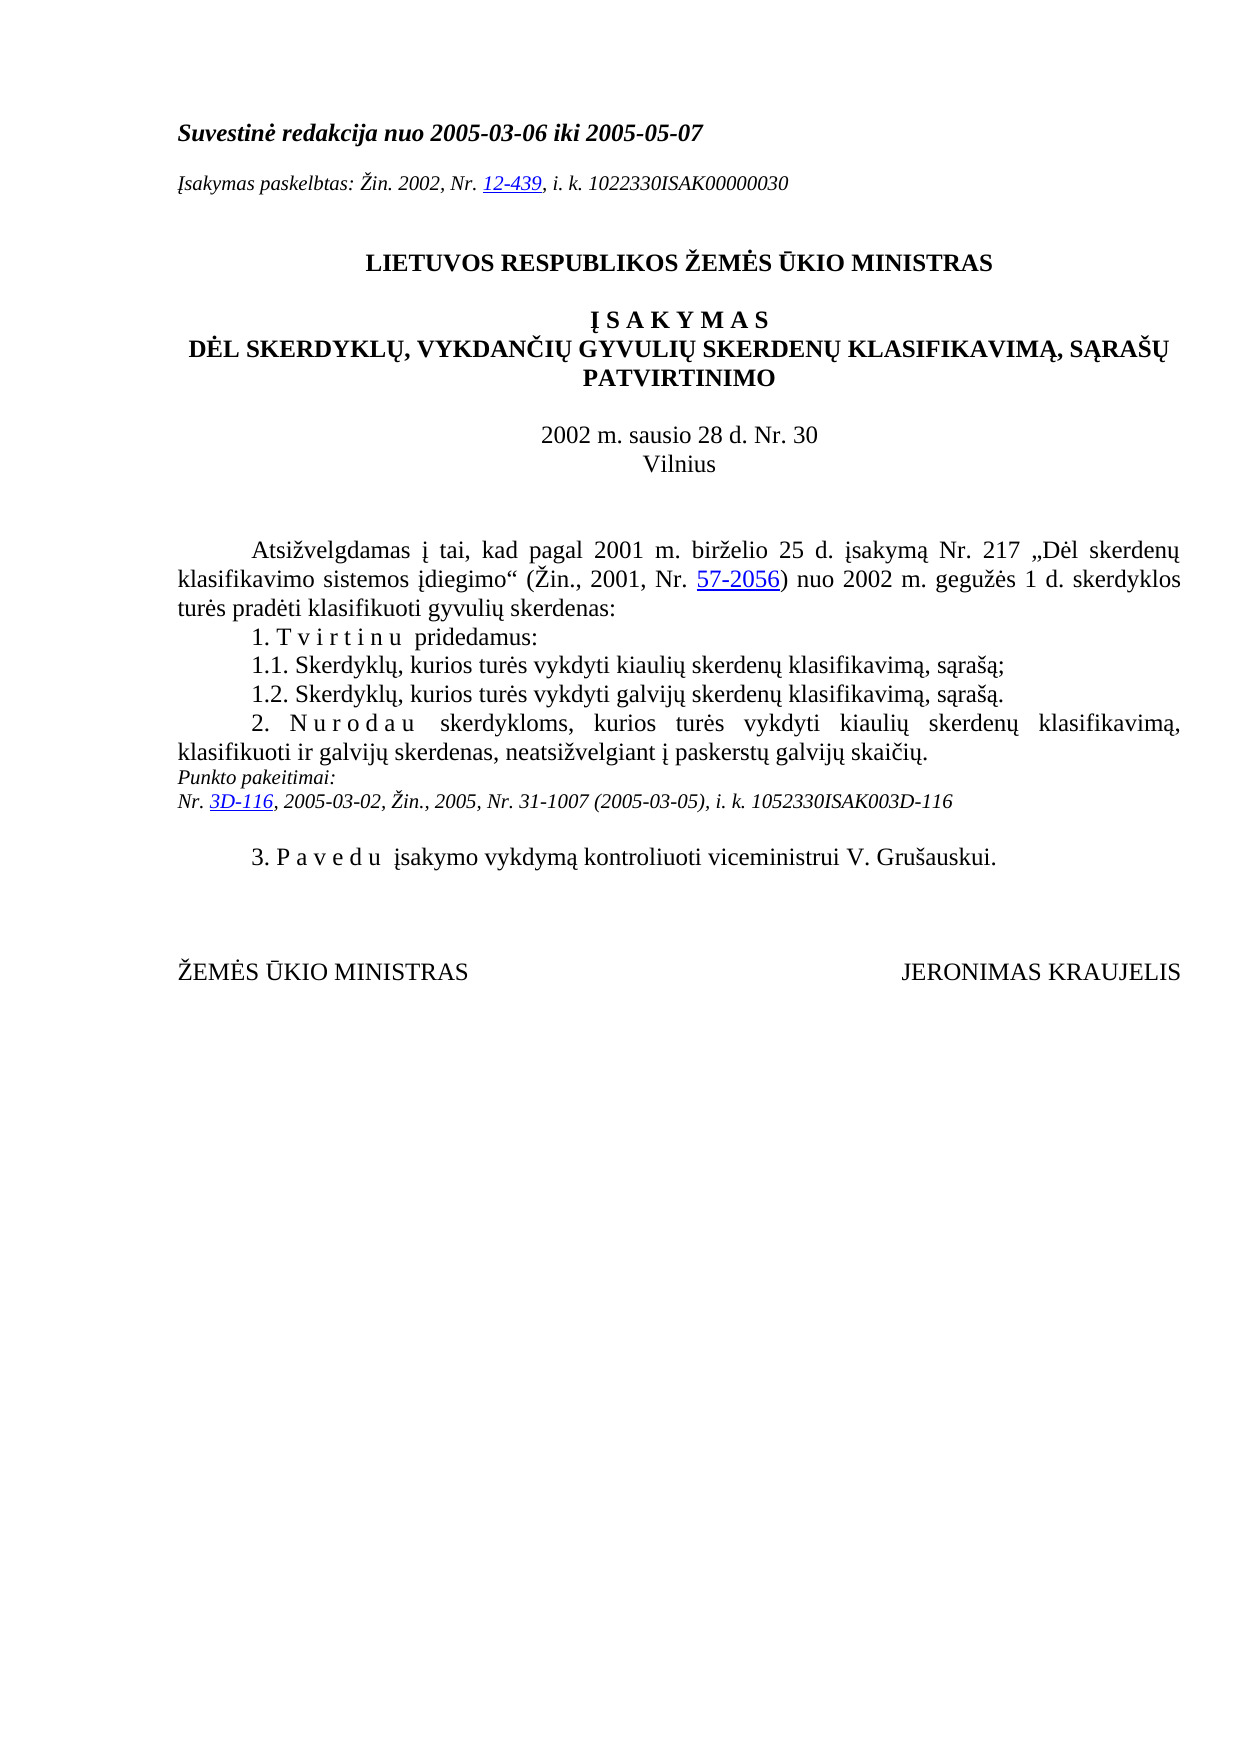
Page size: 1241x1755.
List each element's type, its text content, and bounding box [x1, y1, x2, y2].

text ŽEMĖS ŪKIO MINISTRAS JERONIMAS KRAUJELIS [177, 957, 1181, 986]
text 2002 m. sausio 28 d. Nr. 30 [177, 420, 1181, 449]
text 3. Pavedu įsakymo vykdymą kontroliuoti viceministrui V. Grušauskui. [177, 842, 1181, 871]
text Nr. 3D-116, 2005-03-02, Žin., 2005, Nr. 31-1007 (2005-03-05), i. k. 1052330ISAK003D-116 [177, 789, 1181, 813]
text Suvestinė redakcija nuo 2005-03-06 iki 2005-05-07 [177, 118, 1181, 147]
text LIETUVOS RESPUBLIKOS ŽEMĖS ŪKIO MINISTRAS [177, 248, 1181, 277]
text Į S A K Y M A S [177, 305, 1181, 334]
text 1.1. Skerdyklų, kurios turės vykdyti kiaulių skerdenų klasifikavimą, sąrašą; [177, 650, 1181, 679]
text 1. Tvirtinu pridedamus: [177, 622, 1181, 650]
text DĖL SKERDYKLŲ, VYKDANČIŲ GYVULIŲ SKERDENŲ KLASIFIKAVIMĄ, SĄRAŠŲ PATVIRTINIMO [177, 334, 1181, 392]
text 1.2. Skerdyklų, kurios turės vykdyti galvijų skerdenų klasifikavimą, sąrašą. [177, 679, 1181, 708]
text Atsižvelgdamas į tai, kad pagal 2001 m. birželio 25 d. įsakymą Nr. 217 „Dėl skerdenų klasifikavimo sistemos įdiegimo“ (Žin., 2001, Nr. 57-2056) nuo 2002 m. gegužės 1 d. skerdyklos turės pradėti klasifikuoti gyvulių skerdenas: [177, 535, 1181, 622]
text Įsakymas paskelbtas: Žin. 2002, Nr. 12-439, i. k. 1022330ISAK00000030 [177, 171, 1181, 195]
text Punkto pakeitimai: [177, 765, 1181, 789]
text 2. Nurodau skerdykloms, kurios turės vykdyti kiaulių skerdenų klasifikavimą, klasifikuoti ir galvijų skerdenas, neatsižvelgiant į paskerstų galvijų skaičių. [177, 708, 1181, 765]
text Vilnius [177, 449, 1181, 478]
